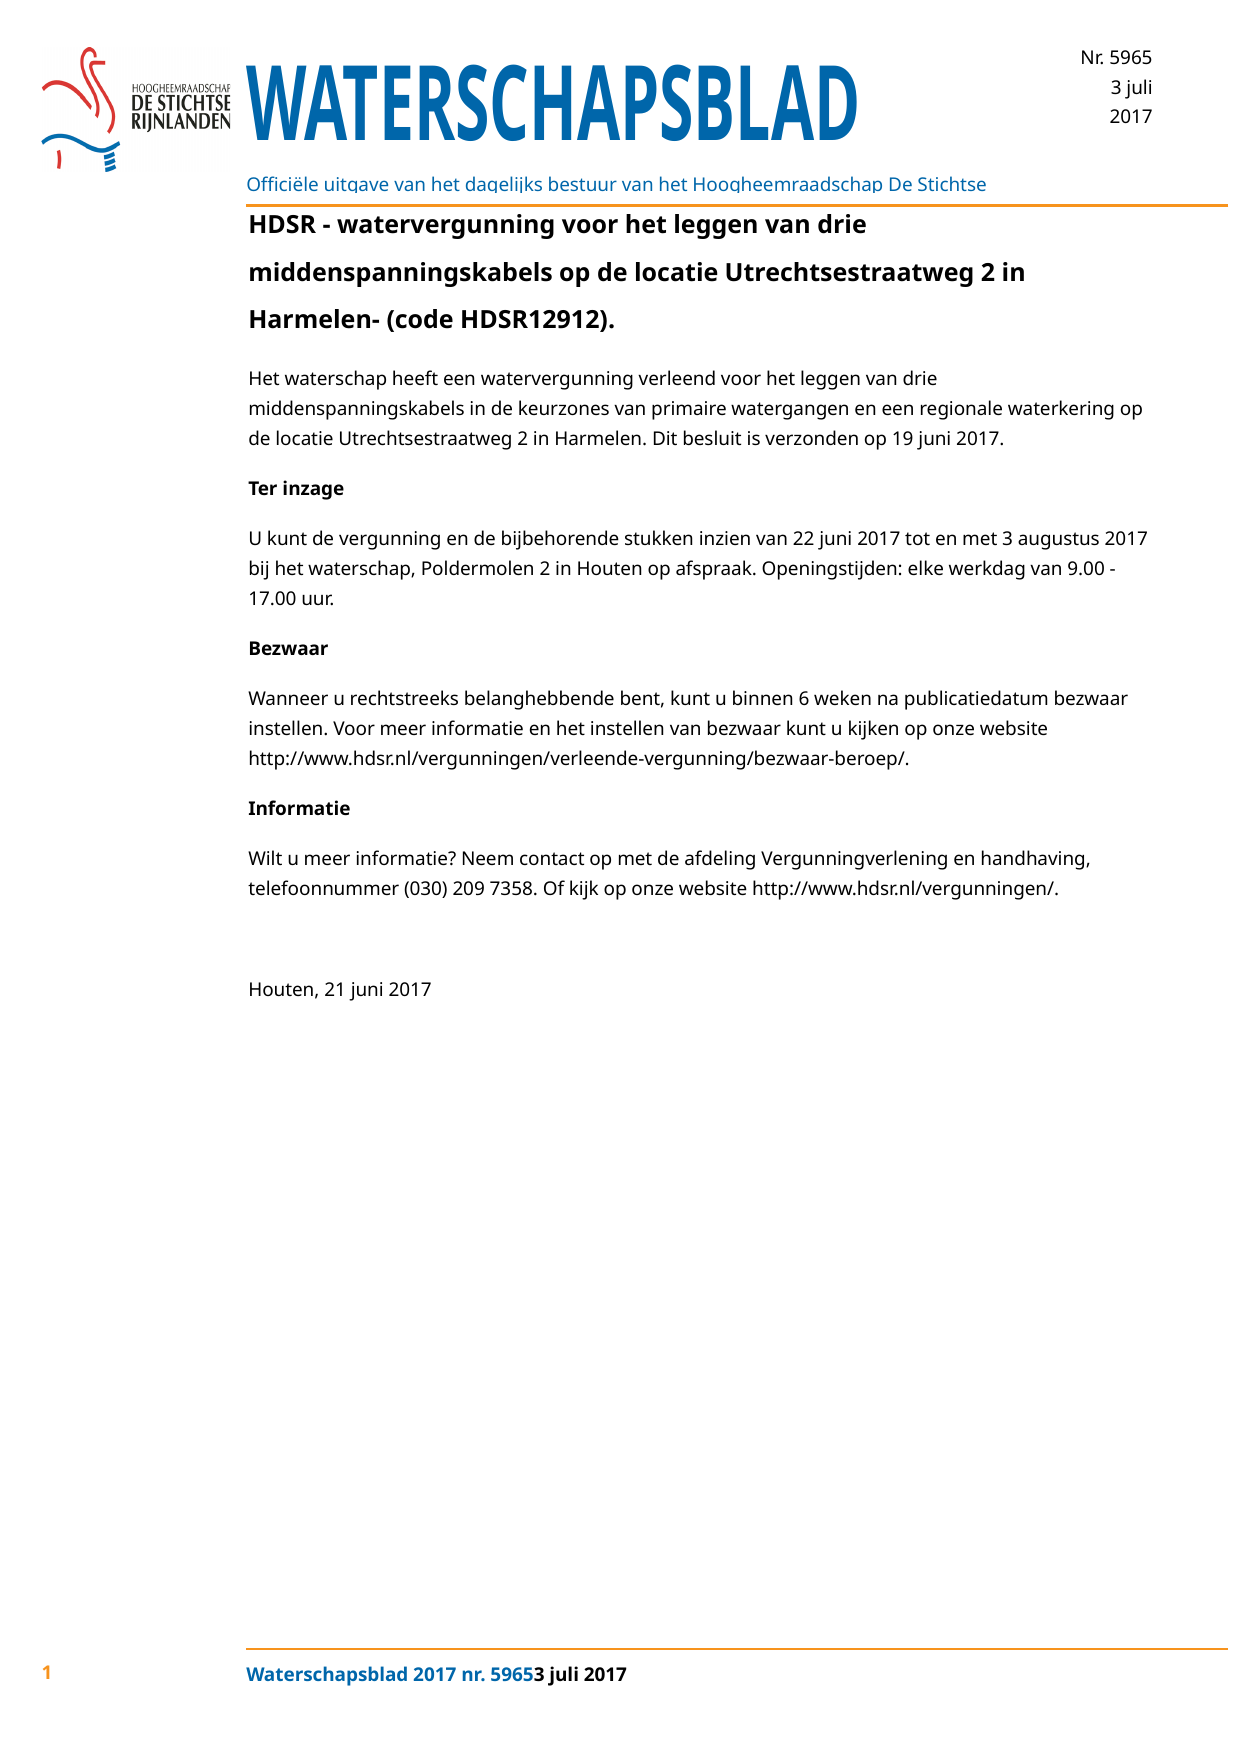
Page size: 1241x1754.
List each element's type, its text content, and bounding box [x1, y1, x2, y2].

text Bezwaar [248, 635, 1152, 661]
text Wilt u meer informatie? Neem contact op met de afdeling Vergunningverlening en handhaving, telefoonnummer (030) 209 7358. Of kijk op onze website http://www.hdsr.nl/vergunningen/. [248, 846, 1152, 901]
picture [41, 47, 231, 172]
text Informatie [248, 795, 1152, 821]
text Houten, 21 juni 2017 [248, 976, 1152, 1002]
text Wanneer u rechtstreeks belanghebbende bent, kunt u binnen 6 weken na publicatiedatum bezwaar instellen. Voor meer informatie en het instellen van bezwaar kunt u kijken op onze website http://www.hdsr.nl/vergunningen/verleende-vergunning/bezwaar-beroep/. [248, 686, 1152, 770]
text Het waterschap heeft een watervergunning verleend voor het leggen van drie middenspanningskabels in de keurzones van primaire watergangen en een regionale waterkering op de locatie Utrechtsestraatweg 2 in Harmelen. Dit besluit is verzonden op 19 juni 2017. [248, 366, 1152, 450]
text Ter inzage [248, 475, 1152, 501]
text HDSR - watervergunning voor het leggen van drie middenspanningskabels op de locatie Utrechtsestraatweg 2 in Harmelen- (code HDSR12912). [248, 207, 1152, 336]
text U kunt de vergunning en de bijbehorende stukken inzien van 22 juni 2017 tot en met 3 augustus 2017 bij het waterschap, Poldermolen 2 in Houten op afspraak. Openingstijden: elke werkdag van 9.00 - 17.00 uur. [248, 526, 1152, 610]
